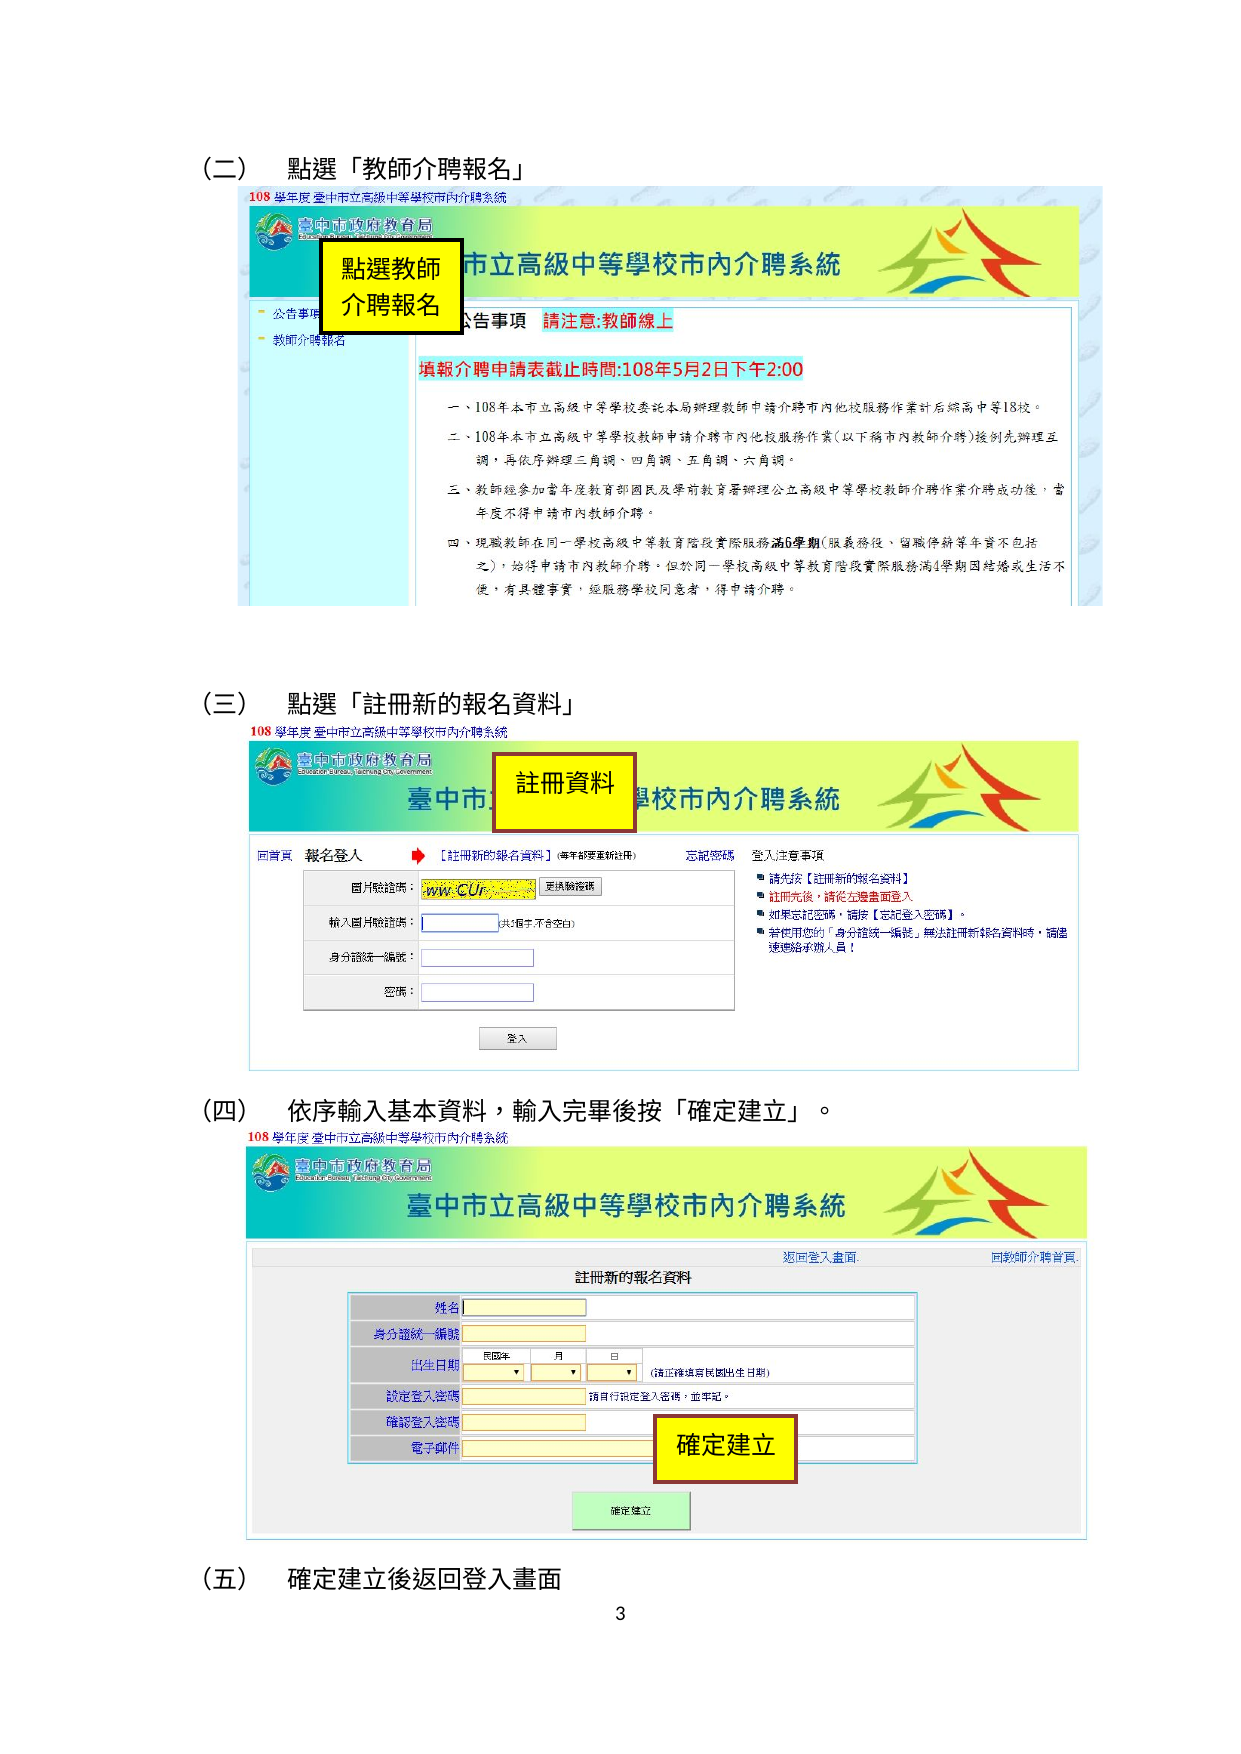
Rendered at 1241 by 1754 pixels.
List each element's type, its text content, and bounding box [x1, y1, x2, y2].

text 點選教師介聘報名 [338, 249, 445, 322]
list 點選「教師介聘報名」 [187, 150, 1053, 186]
picture [237, 186, 1103, 606]
list 依序輸入基本資料，輸入完畢後按「確定建立」。 [187, 1092, 1053, 1128]
text 確定建立 [672, 1426, 779, 1462]
picture [237, 721, 1103, 1092]
picture [237, 1128, 1103, 1560]
list 確定建立後返回登入畫面 [187, 1560, 1053, 1596]
text 註冊資料 [511, 764, 618, 800]
list 點選「註冊新的報名資料」 [187, 685, 1053, 721]
